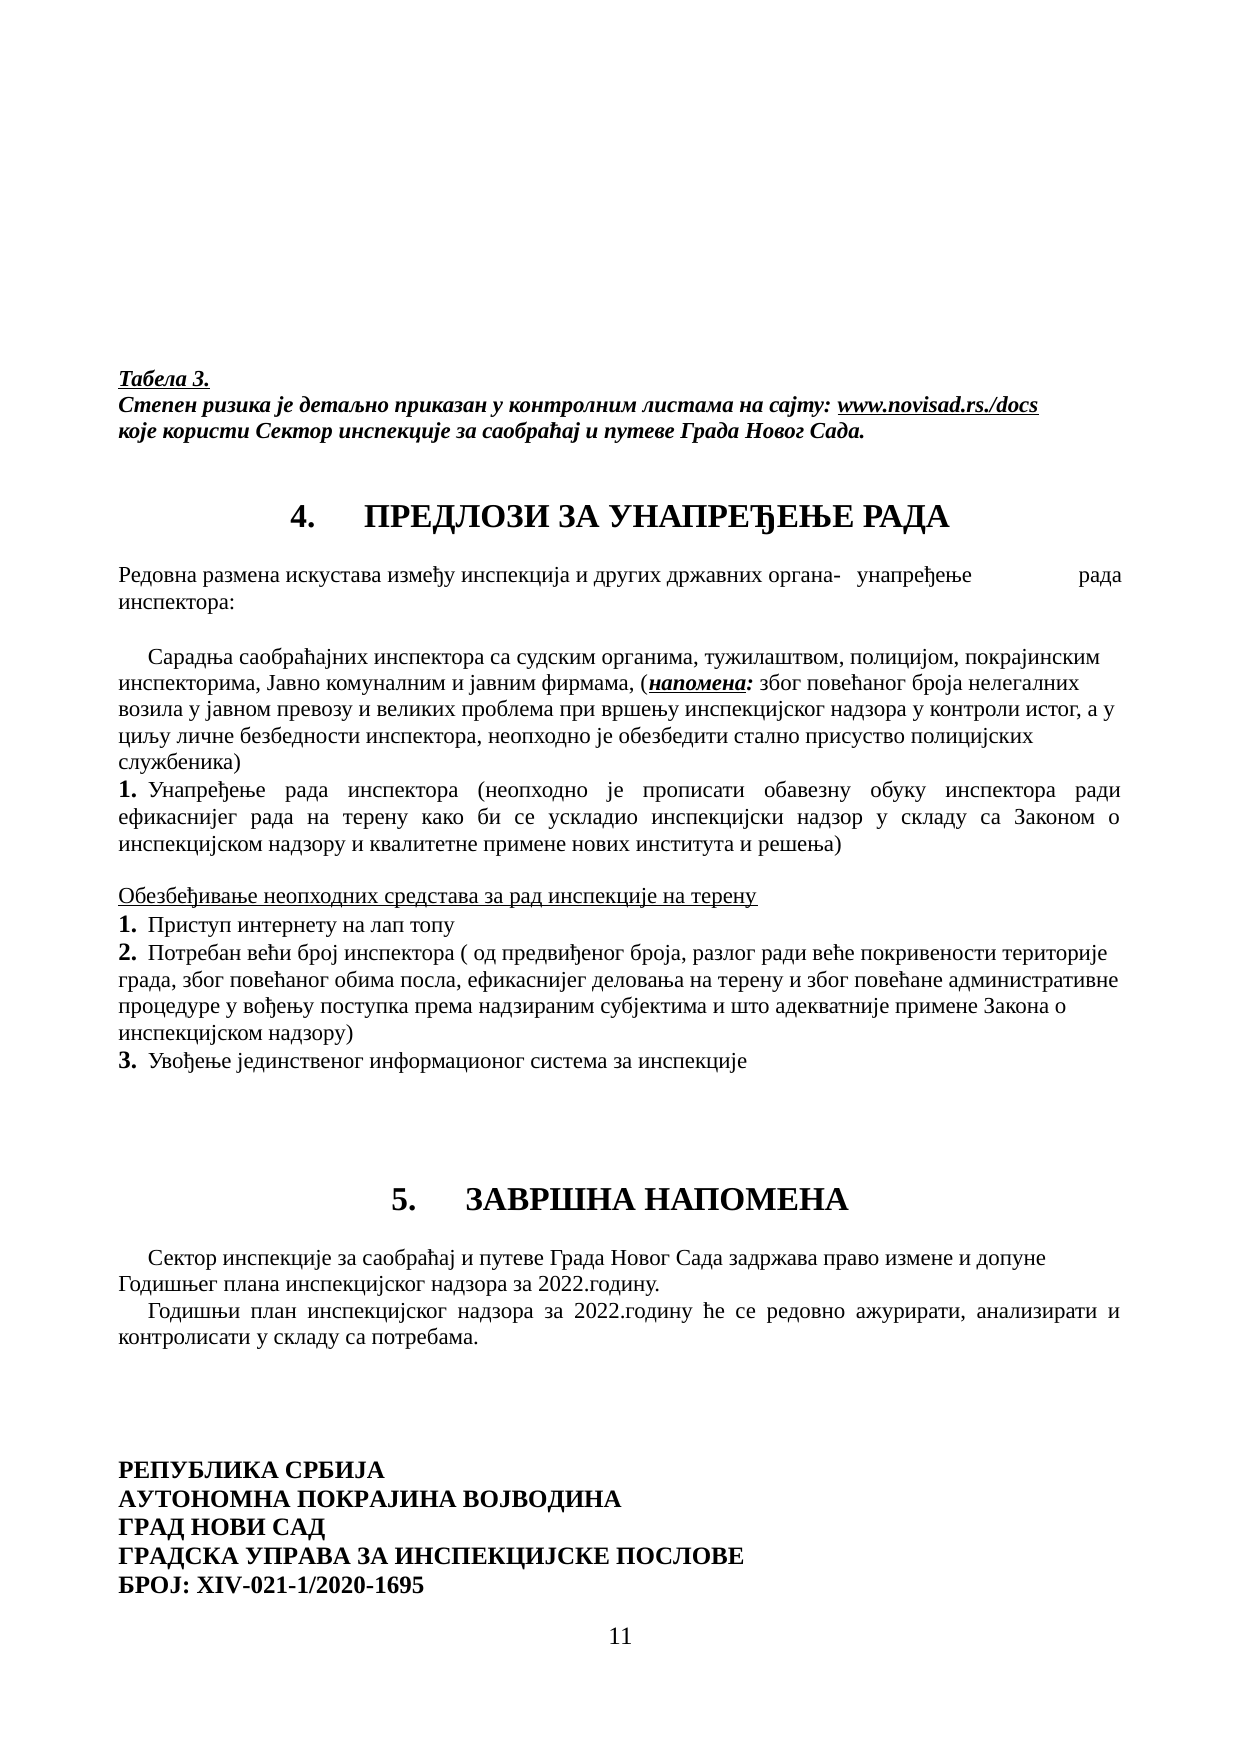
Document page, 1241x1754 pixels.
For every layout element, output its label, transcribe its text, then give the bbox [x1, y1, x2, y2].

text које користи Сектор инспекције за саобраћај и путеве Града Новог Сада. [118, 418, 1122, 444]
text Сектор инспекције за саобраћај и путеве Града Новог Сада задржава право измене и допуне Годишњег плана инспекцијског надзора за 2022.годину. [118, 1244, 1122, 1297]
list Потребан већи број инспектора ( од предвиђеног броја, разлог ради веће покривености територије града, због повећаног обима посла, ефикаснијег деловања на терену и због повећане административне процедуре у вођењу поступка према надзираним субјектима и што адекватније примене Закона о инспекцијском надзору) [118, 937, 1122, 1045]
list Увођење јединственог информационог система за инспекције [118, 1045, 1122, 1074]
list ПРЕДЛОЗИ ЗА УНАПРЕЂЕЊЕ РАДА [118, 497, 1122, 535]
text Сарадња саобраћајних инспектора са судским органима, тужилаштвом, полицијом, покрајинским инспекторима, Јавно комуналним и јавним фирмама, (напомена: због повећаног броја нелегалних возила у јавном превозу и великих проблема при вршењу инспекцијског надзора у контроли истог, а у циљу личне безбедности инспектора, неопходно је обезбедити стално присуство полицијских службеника) [118, 643, 1122, 774]
text Табела 3. [118, 365, 1122, 391]
list Унапређење рада инспектора (неопходно је прописати обавезну обуку инспектора ради ефикаснијег рада на терену како би се ускладио инспекцијски надзор у складу са Законом о инспекцијском надзору и квалитетне примене нових института и решења) [118, 774, 1122, 856]
text ГРАД НОВИ САД [118, 1512, 1122, 1541]
text АУТОНОМНА ПОКРАЈИНА ВОЈВОДИНА [118, 1484, 1122, 1512]
text Редовна размена искустава између инспекција и других државних органа- унапређење рада инспектора: [118, 561, 1122, 614]
list Приступ интернету на лап топу [118, 909, 1122, 937]
text РЕПУБЛИКА СРБИЈА [118, 1455, 1122, 1484]
list ЗАВРШНА НАПОМЕНА [118, 1179, 1122, 1218]
text БРОЈ: XIV-021-1/2020-1695 [118, 1570, 1122, 1599]
text Обезбеђивање неопходних средстава за рад инспекције на терену [118, 882, 1122, 909]
text Годишњи план инспекцијског надзора за 2022.годину ће се редовно ажурирати, анализирати и контролисати у складу са потребама. [118, 1297, 1122, 1349]
text Степен ризика је детаљно приказан у контролним листама на сајту: www.novisad.rs./docs [118, 391, 1122, 418]
text ГРАДСКА УПРАВА ЗА ИНСПЕКЦИЈСКЕ ПОСЛОВЕ [118, 1541, 1122, 1570]
